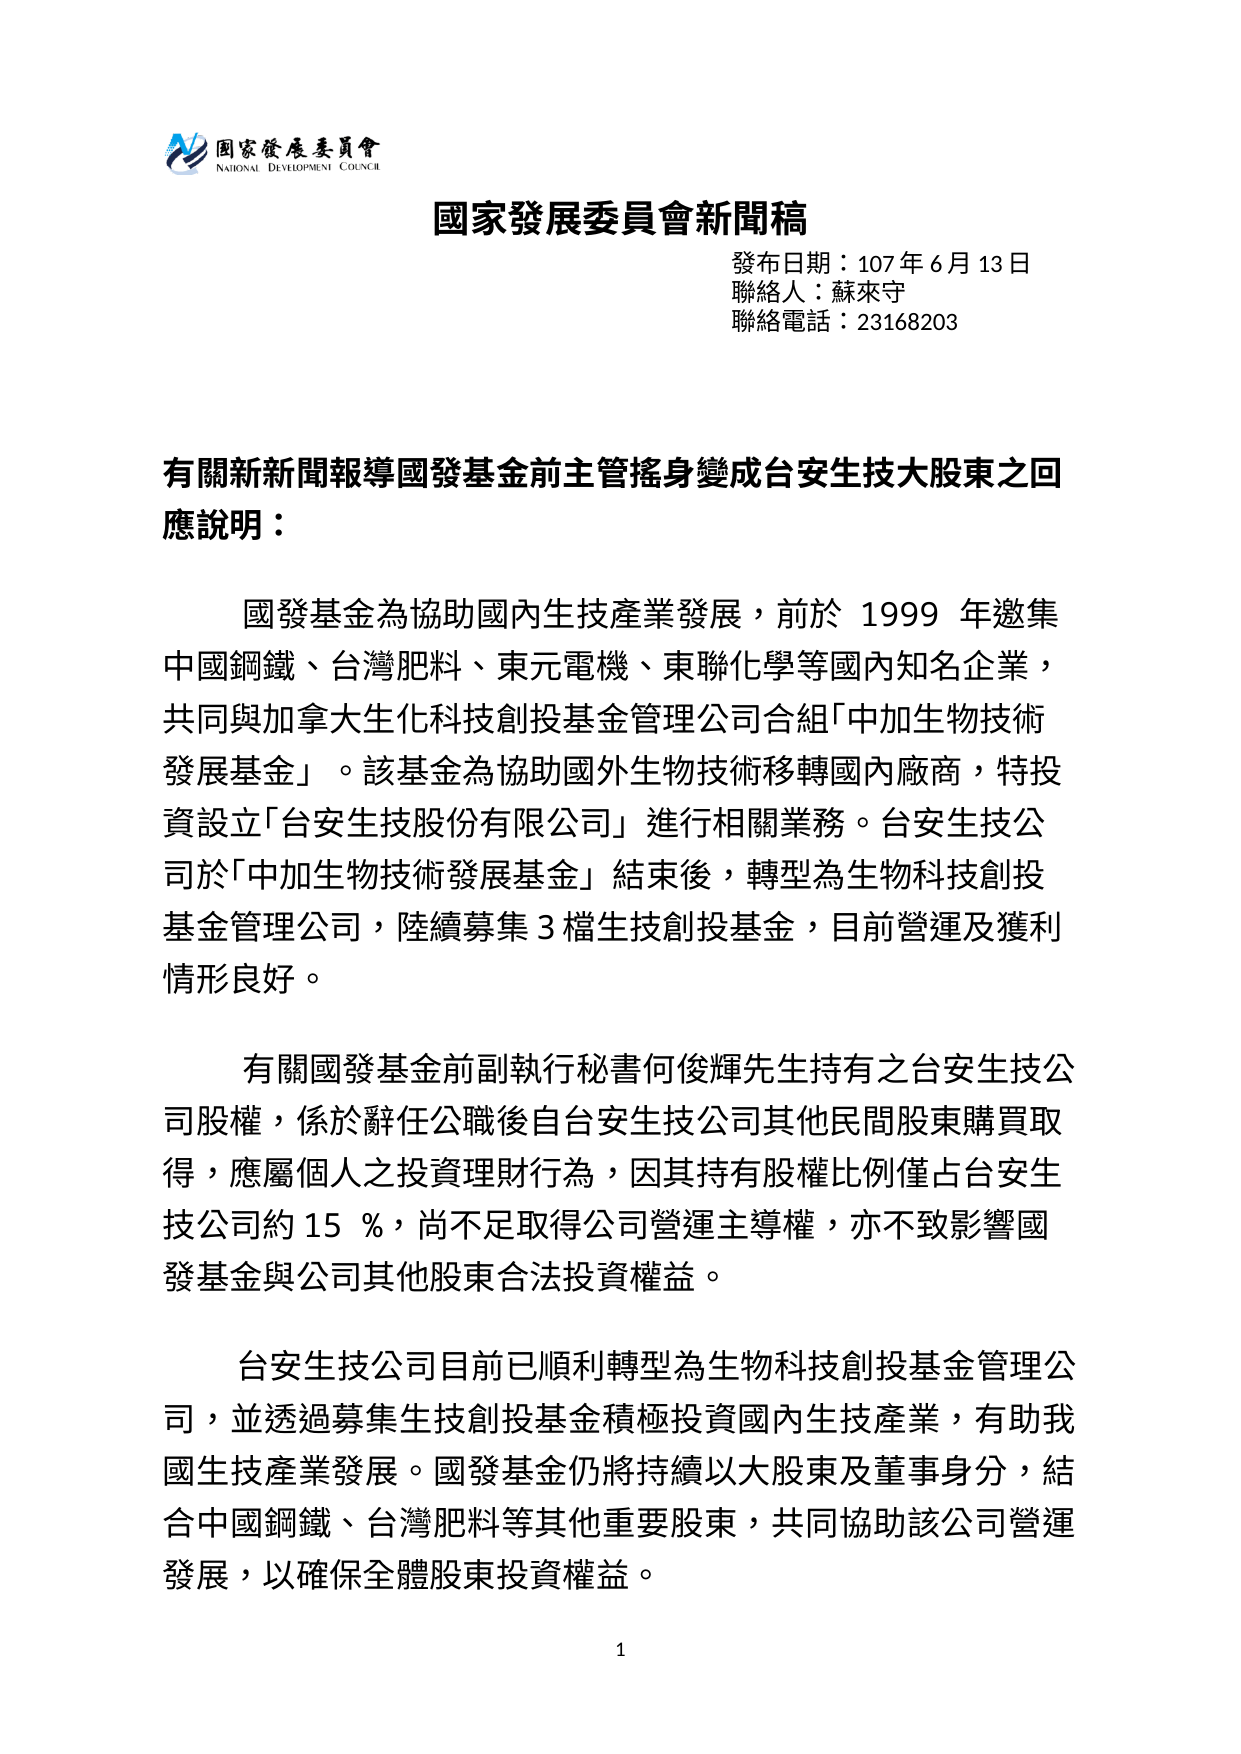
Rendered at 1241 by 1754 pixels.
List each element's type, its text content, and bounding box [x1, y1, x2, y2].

text 發布日期：107年6月13日 [732, 249, 1133, 278]
text 台安生技公司目前已順利轉型為生物科技創投基金管理公司，並透過募集生技創投基金積極投資國內生技產業，有助我國生技產業發展。國發基金仍將持續以大股東及董事身分，結合中國鋼鐵、台灣肥料等其他重要股東，共同協助該公司營運發展，以確保全體股東投資權益。 [162, 1337, 1078, 1598]
text 國發基金為協助國內生技產業發展，前於 1999 年邀集中國鋼鐵、台灣肥料、東元電機、東聯化學等國內知名企業，共同與加拿大生化科技創投基金管理公司合組｢中加生物技術發展基金」。該基金為協助國外生物技術移轉國內廠商，特投資設立｢台安生技股份有限公司」進行相關業務。台安生技公司於｢中加生物技術發展基金」結束後，轉型為生物科技創投基金管理公司，陸續募集3檔生技創投基金，目前營運及獲利情形良好。 [162, 585, 1078, 1002]
text 聯絡人：蘇來守 [732, 278, 1133, 307]
text 聯絡電話：23168203 [732, 307, 1133, 337]
text 國家發展委員會新聞稿 [162, 175, 1078, 237]
text 有關新新聞報導國發基金前主管搖身變成台安生技大股東之回應說明： [162, 443, 1078, 548]
text 有關國發基金前副執行秘書何俊輝先生持有之台安生技公司股權，係於辭任公職後自台安生技公司其他民間股東購買取得，應屬個人之投資理財行為，因其持有股權比例僅占台安生技公司約15 %，尚不足取得公司營運主導權，亦不致影響國發基金與公司其他股東合法投資權益。 [162, 1039, 1078, 1300]
